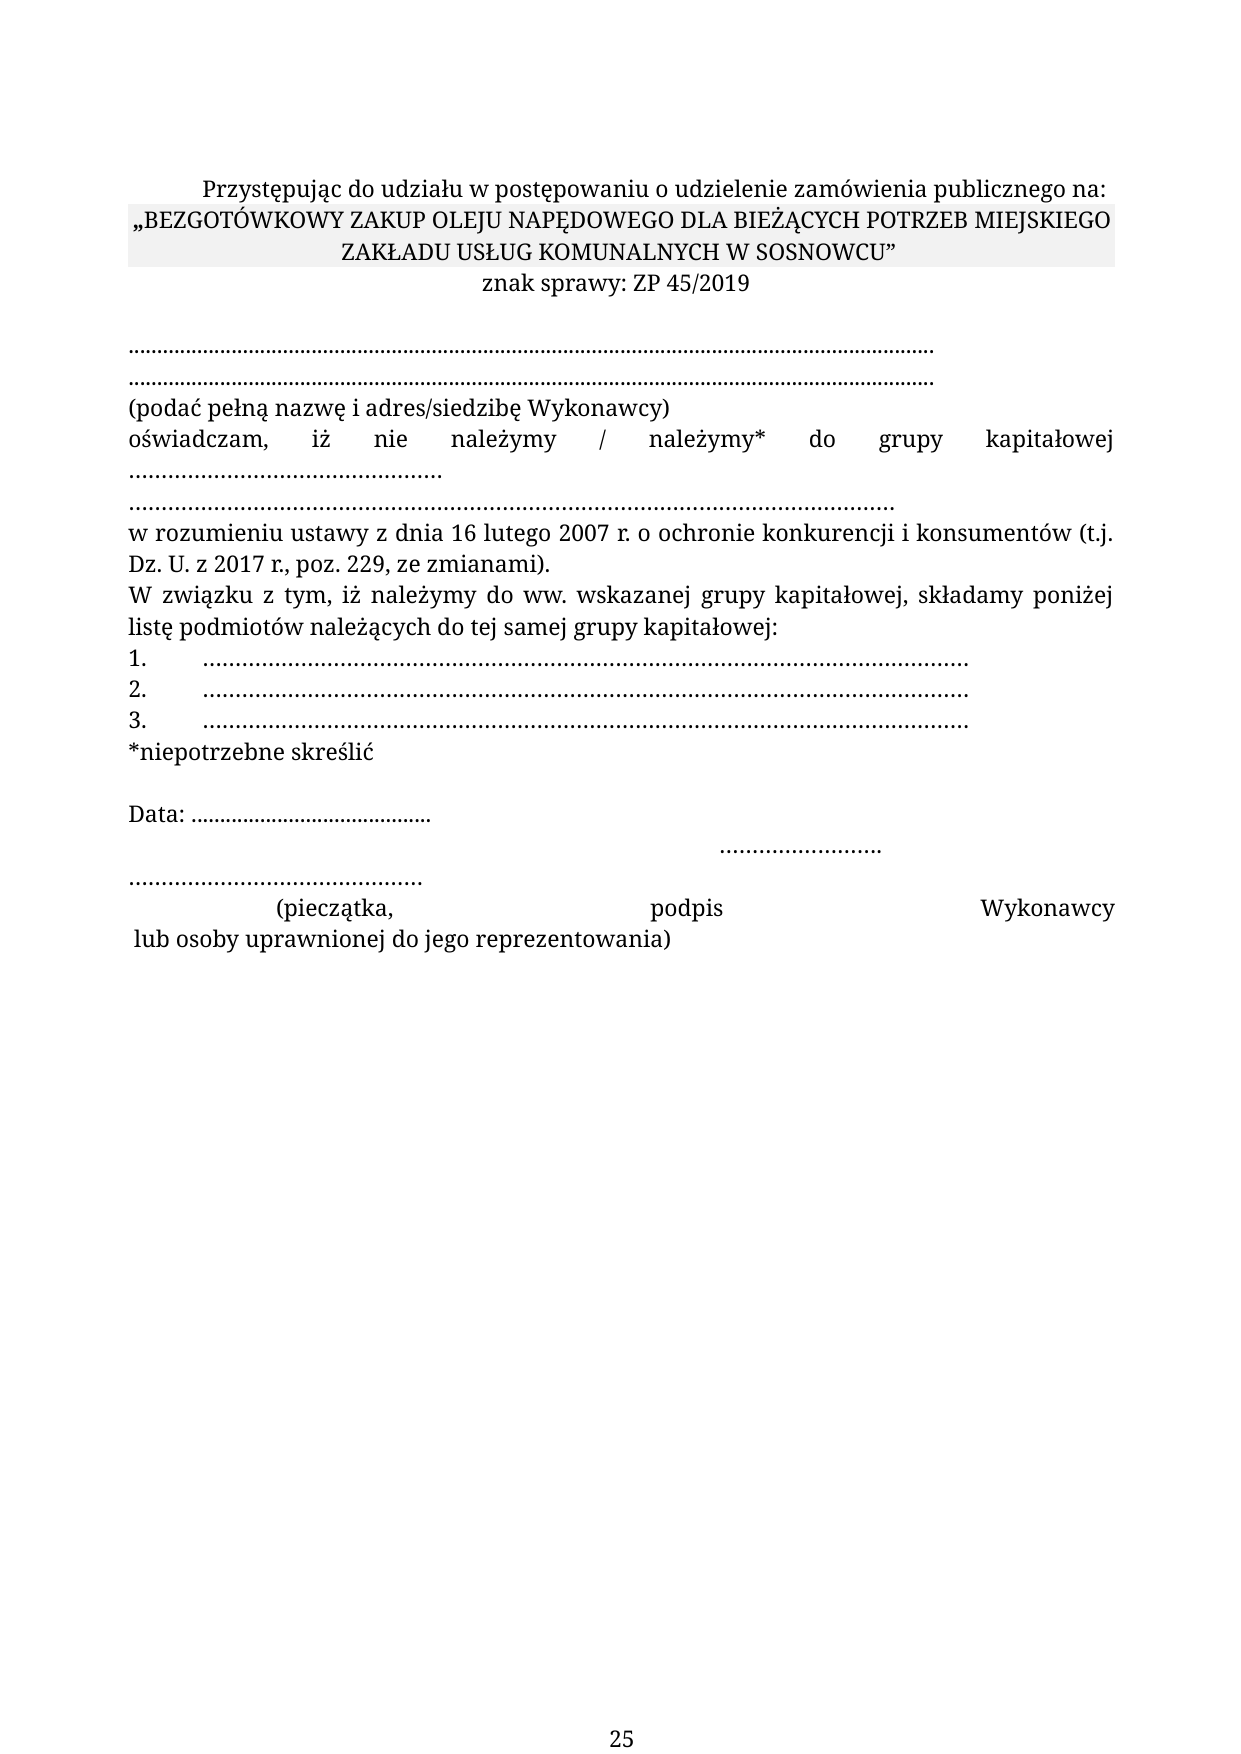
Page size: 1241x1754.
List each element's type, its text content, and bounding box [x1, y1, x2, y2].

text oświadczam, iż nie należymy / należymy* do grupy kapitałowej ………………………………………… [128, 423, 1115, 486]
list ……………………………………………………………………………………………………… [128, 642, 1115, 673]
text ............................................................................................................................................. [128, 361, 1115, 392]
text W związku z tym, iż należymy do ww. wskazanej grupy kapitałowej, składamy poniżej listę podmiotów należących do tej samej grupy kapitałowej: [128, 579, 1115, 642]
text (pieczątka, podpis Wykonawcy lub osoby uprawnionej do jego reprezentowania) [128, 892, 1115, 954]
text (podać pełną nazwę i adres/siedzibę Wykonawcy) [128, 392, 1115, 423]
text Data: .......................................... [128, 798, 1115, 829]
text Przystępując do udziału w postępowaniu o udzielenie zamówienia publicznego na: [128, 173, 1115, 204]
text w rozumieniu ustawy z dnia 16 lutego 2007 r. o ochronie konkurencji i konsumentów (t.j. Dz. U. z 2017 r., poz. 229, ze zmianami). [128, 517, 1115, 579]
list ……………………………………………………………………………………………………… [128, 673, 1115, 704]
text ……………………………………………………………………………………………………… [128, 486, 1115, 517]
text *niepotrzebne skreślić [128, 736, 1115, 767]
text ............................................................................................................................................. [128, 329, 1115, 361]
text …………………….……………………………………… [128, 829, 1115, 892]
text znak sprawy: ZP 45/2019 [128, 267, 1115, 298]
list ……………………………………………………………………………………………………… [128, 704, 1115, 736]
text „BEZGOTÓWKOWY ZAKUP OLEJU NAPĘDOWEGO DLA BIEŻĄCYCH POTRZEB MIEJSKIEGO ZAKŁADU USŁUG KOMUNALNYCH W SOSNOWCU” [128, 204, 1115, 267]
